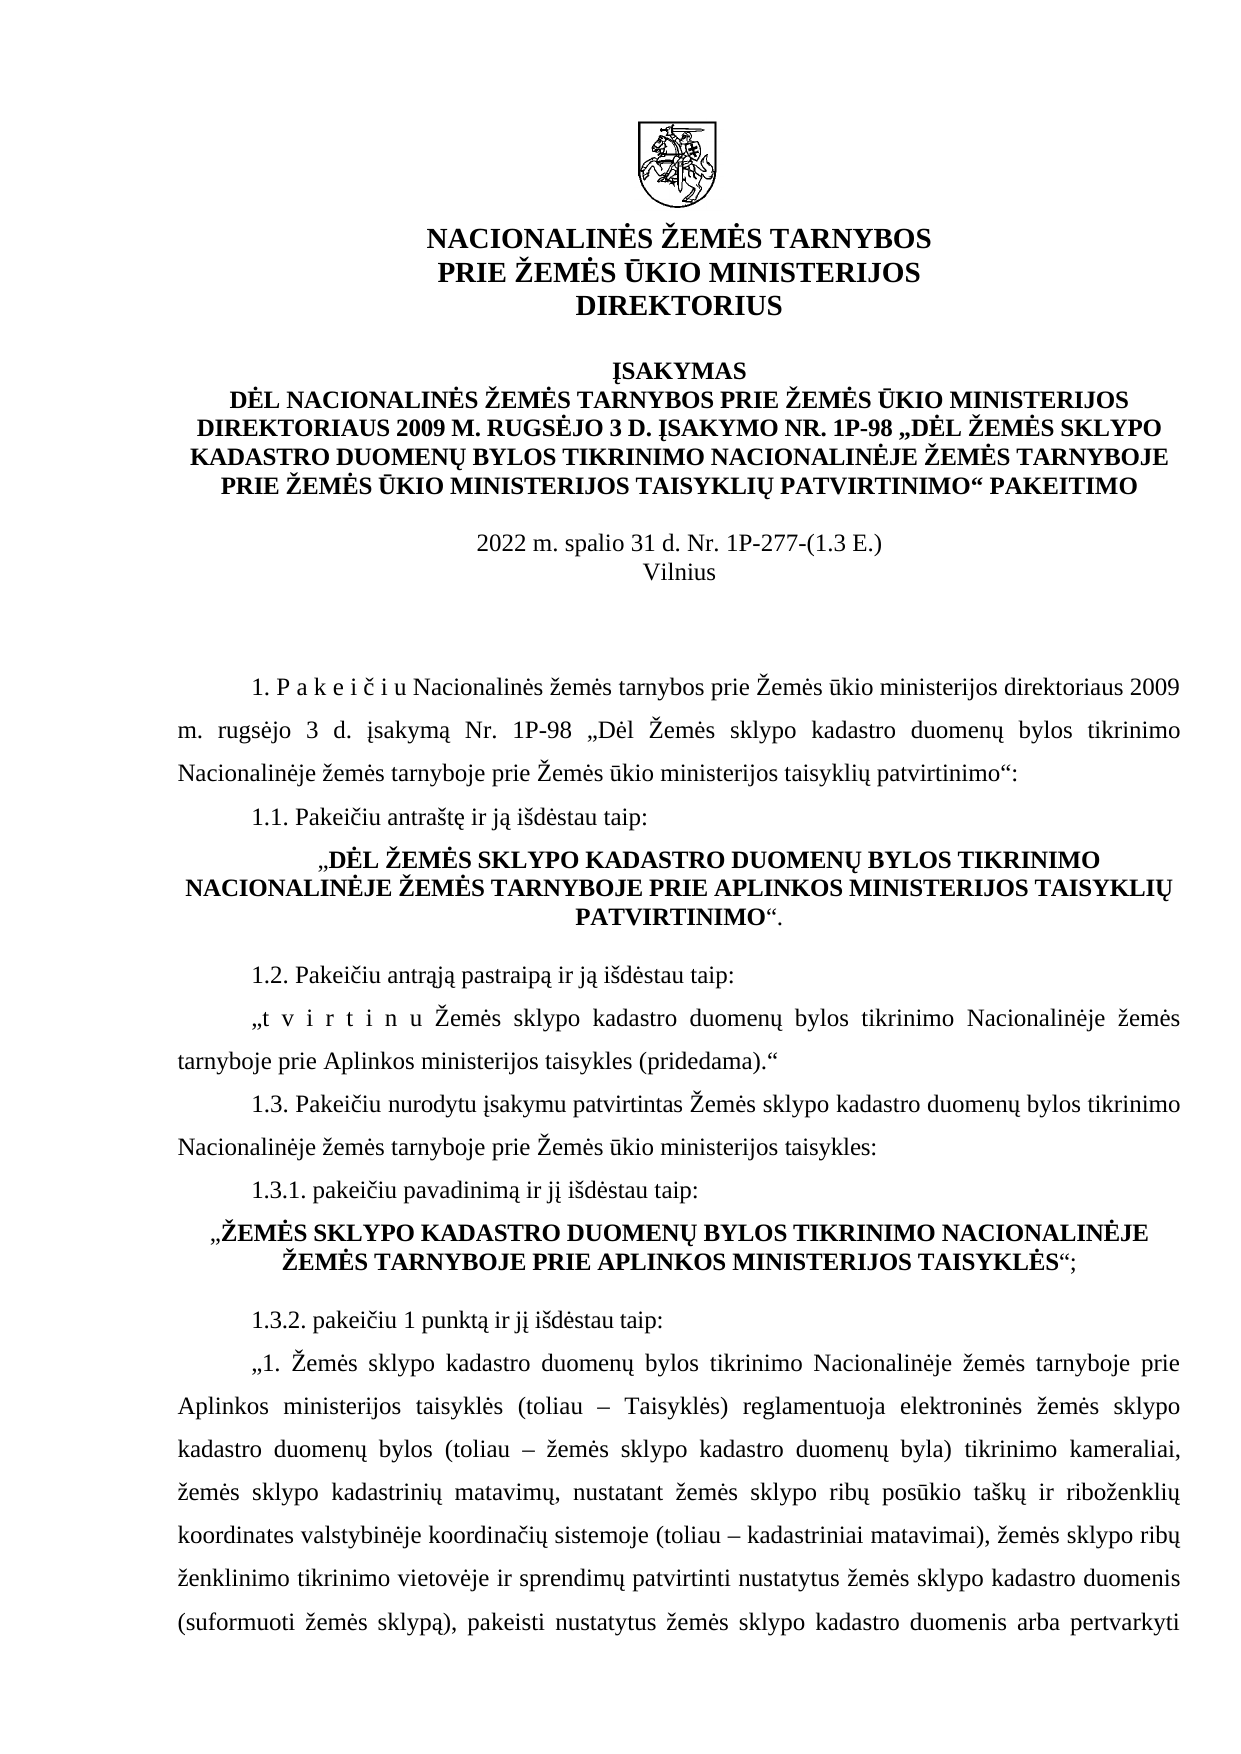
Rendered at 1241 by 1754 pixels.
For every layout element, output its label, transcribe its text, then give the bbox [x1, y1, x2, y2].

text Nacionalinės žemės tarnybos [177, 221, 1181, 255]
text įsakymas [177, 356, 1181, 385]
text 1.1. Pakeičiu antraštę ir ją išdėstau taip: [177, 802, 1181, 830]
text „DĖL ŽEMĖS sklypo KADASTRO DUOMENŲ BYLOS TIKRINIMO NACIONALINĖJE ŽEMĖS TARNYBOJE PRIE APLINKOS MINISTERIJOS TAISYKLIŲ PATVIRTINIMO“. [177, 845, 1181, 931]
text „1. Žemės sklypo kadastro duomenų bylos tikrinimo Nacionalinėje žemės tarnyboje prie Aplinkos ministerijos taisyklės (toliau – Taisyklės) reglamentuoja elektroninės žemės sklypo kadastro duomenų bylos (toliau – žemės sklypo kadastro duomenų byla) tikrinimo kameraliai, žemės sklypo kadastrinių matavimų, nustatant žemės sklypo ribų posūkio taškų ir riboženklių koordinates valstybinėje koordinačių sistemoje (toliau – kadastriniai matavimai), žemės sklypo ribų ženklinimo tikrinimo vietovėje ir sprendimų patvirtinti nustatytus žemės sklypo kadastro duomenis (suformuoti žemės sklypą), pakeisti nustatytus žemės sklypo kadastro duomenis arba pertvarkyti [177, 1348, 1181, 1635]
text 1. P a k e i č i u Nacionalinės žemės tarnybos prie Žemės ūkio ministerijos direktoriaus 2009 m. rugsėjo 3 d. įsakymą Nr. 1P-98 „Dėl Žemės sklypo kadastro duomenų bylos tikrinimo Nacionalinėje žemės tarnyboje prie Žemės ūkio ministerijos taisyklių patvirtinimo“: [177, 672, 1181, 787]
text direktorius [177, 288, 1181, 322]
text 1.2. Pakeičiu antrąją pastraipą ir ją išdėstau taip: [177, 960, 1181, 988]
text „ŽEMĖS SKLYpO KADASTRO DUOMENŲ BYLOS TIKRINIMO NACIONALINĖJE ŽEMĖS TARNYBOJE PRIE APLINKOS MINISTERIJOS TAISYKLės“; [177, 1218, 1181, 1276]
text 1.3.2. pakeičiu 1 punktą ir jį išdėstau taip: [177, 1305, 1181, 1333]
text „t v i r t i n u Žemės sklypo kadastro duomenų bylos tikrinimo Nacionalinėje žemės tarnyboje prie Aplinkos ministerijos taisykles (pridedama).“ [177, 1003, 1181, 1075]
text 1.3. Pakeičiu nurodytu įsakymu patvirtintas Žemės sklypo kadastro duomenų bylos tikrinimo Nacionalinėje žemės tarnyboje prie Žemės ūkio ministerijos taisykles: [177, 1089, 1181, 1161]
text Vilnius [177, 557, 1181, 586]
text 1.3.1. pakeičiu pavadinimą ir jį išdėstau taip: [177, 1175, 1181, 1204]
text Prie ŽEMĖS ŪKIO ministerijos [177, 255, 1181, 288]
text DĖL nacionalinės žemės tarnybos prie žemės ūkio ministerijos direktoriaus 2009 m. rugsėjo 3 d. įsakymo nr. 1P-98 „DĖL žemės sklypo kadastro duomenų bylos tikrinimo nacionalinėje žemės tarnyboje prie žemės ūkio ministerijos taisyklių patvirtinimo“ pakeitimo [177, 385, 1181, 500]
subtitle 2022 m. spalio 31 d. Nr. 1P-277-(1.3 E.) [177, 528, 1181, 557]
